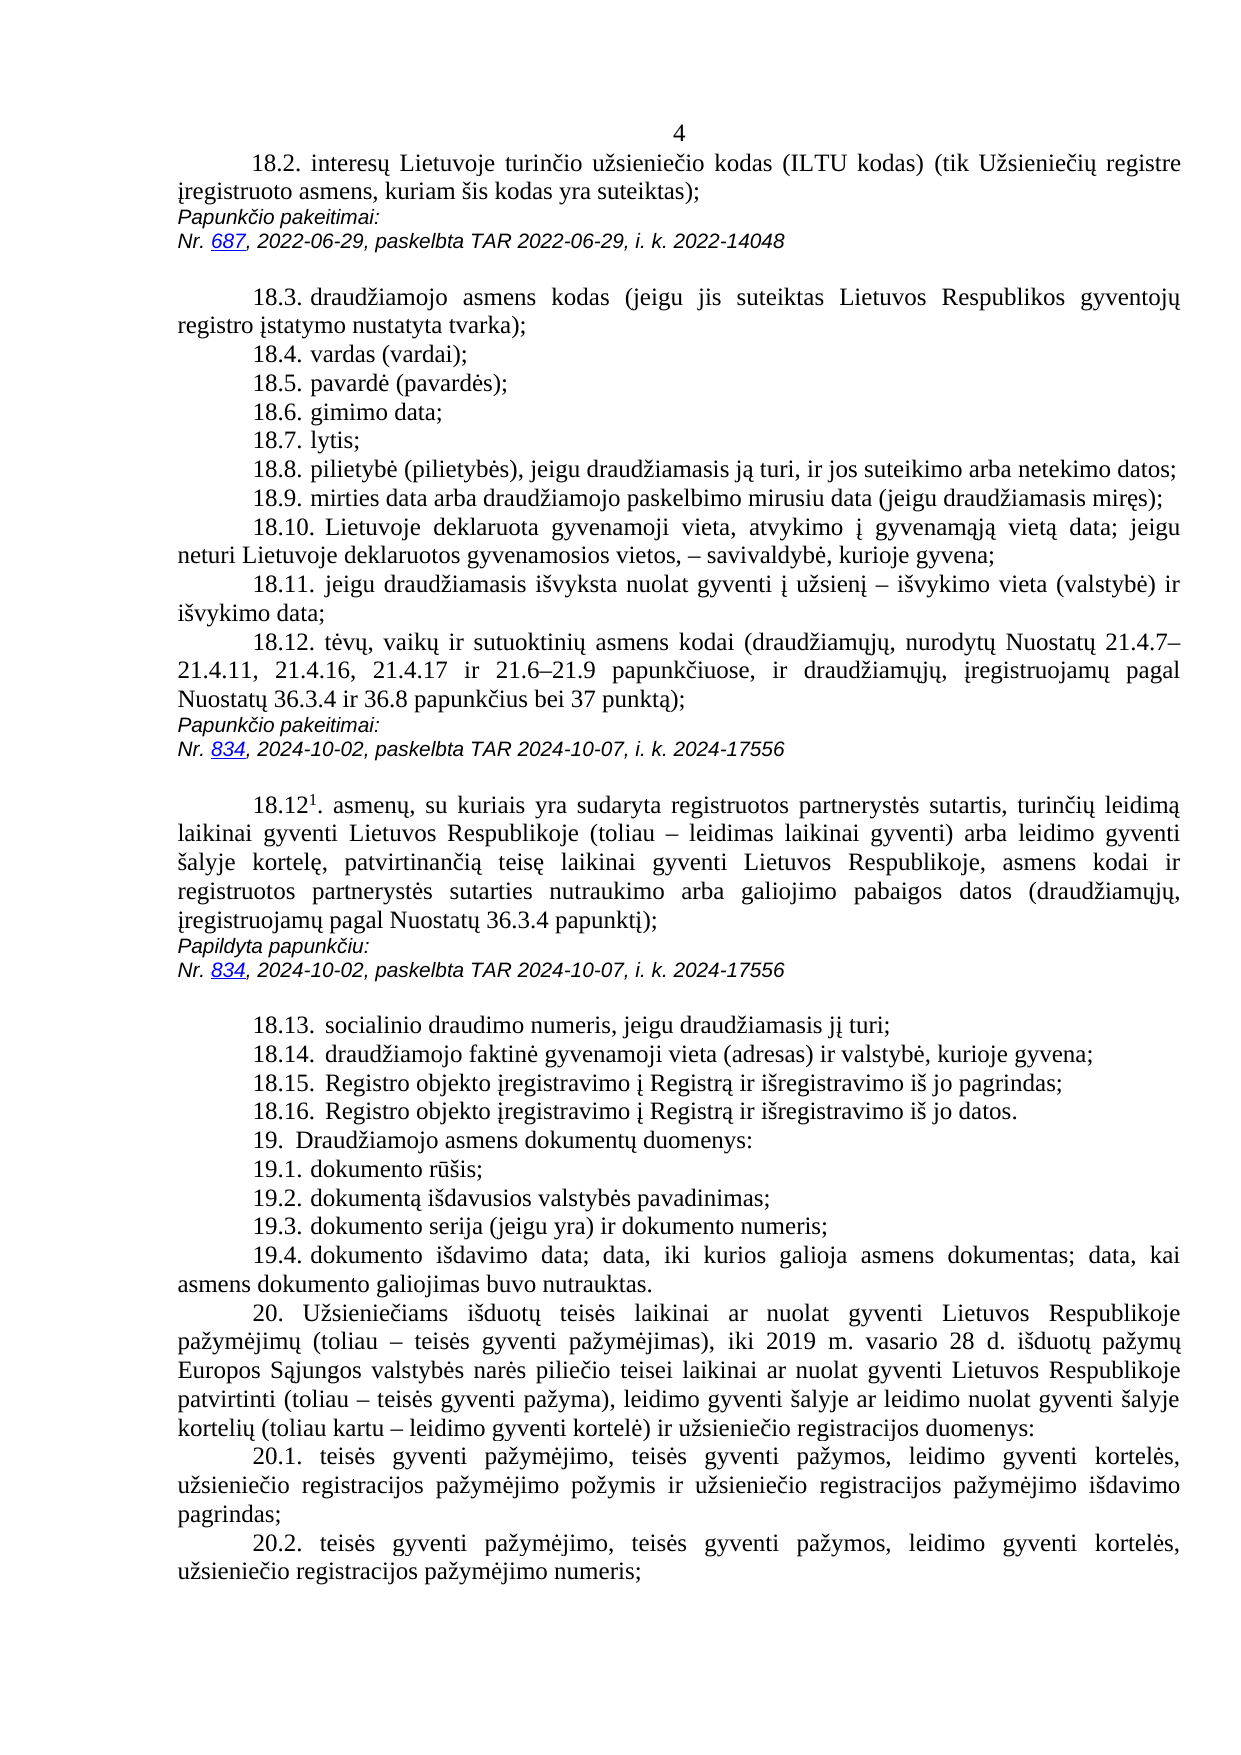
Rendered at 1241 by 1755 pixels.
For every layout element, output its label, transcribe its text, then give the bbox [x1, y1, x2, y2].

text 18.3. draudžiamojo asmens kodas (jeigu jis suteiktas Lietuvos Respublikos gyventojų registro įstatymo nustatyta tvarka); [177, 282, 1181, 339]
text 18.15. Registro objekto įregistravimo į Registrą ir išregistravimo iš jo pagrindas; [177, 1068, 1181, 1096]
text 18.121. asmenų, su kuriais yra sudaryta registruotos partnerystės sutartis, turinčių leidimą laikinai gyventi Lietuvos Respublikoje (toliau – leidimas laikinai gyventi) arba leidimo gyventi šalyje kortelę, patvirtinančią teisę laikinai gyventi Lietuvos Respublikoje, asmens kodai ir registruotos partnerystės sutarties nutraukimo arba galiojimo pabaigos datos (draudžiamųjų, įregistruojamų pagal Nuostatų 36.3.4 papunktį); [177, 790, 1181, 933]
text 18.7. lytis; [177, 426, 1181, 454]
text 18.10. Lietuvoje deklaruota gyvenamoji vieta, atvykimo į gyvenamąją vietą data; jeigu neturi Lietuvoje deklaruotos gyvenamosios vietos, – savivaldybė, kurioje gyvena; [177, 512, 1181, 569]
text 19.2. dokumentą išdavusios valstybės pavadinimas; [177, 1183, 1181, 1211]
text 18.11. jeigu draudžiamasis išvyksta nuolat gyventi į užsienį – išvykimo vieta (valstybė) ir išvykimo data; [177, 569, 1181, 627]
text 19.3. dokumento serija (jeigu yra) ir dokumento numeris; [177, 1211, 1181, 1240]
text 18.5. pavardė (pavardės); [177, 368, 1181, 397]
text 19.1. dokumento rūšis; [177, 1154, 1181, 1183]
text 20.1. teisės gyventi pažymėjimo, teisės gyventi pažymos, leidimo gyventi kortelės, užsieniečio registracijos pažymėjimo požymis ir užsieniečio registracijos pažymėjimo išdavimo pagrindas; [177, 1441, 1181, 1528]
text Nr. 834, 2024-10-02, paskelbta TAR 2024-10-07, i. k. 2024-17556 [177, 737, 1181, 761]
text Papunkčio pakeitimai: [177, 205, 1181, 229]
text 18.16. Registro objekto įregistravimo į Registrą ir išregistravimo iš jo datos. [177, 1096, 1181, 1125]
text Papunkčio pakeitimai: [177, 713, 1181, 737]
text 18.6. gimimo data; [177, 397, 1181, 426]
text 20. Užsieniečiams išduotų teisės laikinai ar nuolat gyventi Lietuvos Respublikoje pažymėjimų (toliau – teisės gyventi pažymėjimas), iki 2019 m. vasario 28 d. išduotų pažymų Europos Sąjungos valstybės narės piliečio teisei laikinai ar nuolat gyventi Lietuvos Respublikoje patvirtinti (toliau – teisės gyventi pažyma), leidimo gyventi šalyje ar leidimo nuolat gyventi šalyje kortelių (toliau kartu – leidimo gyventi kortelė) ir užsieniečio registracijos duomenys: [177, 1298, 1181, 1441]
text 18.2. interesų Lietuvoje turinčio užsieniečio kodas (ILTU kodas) (tik Užsieniečių registre įregistruoto asmens, kuriam šis kodas yra suteiktas); [177, 148, 1181, 205]
text 18.8. pilietybė (pilietybės), jeigu draudžiamasis ją turi, ir jos suteikimo arba netekimo datos; [177, 454, 1181, 483]
text Nr. 834, 2024-10-02, paskelbta TAR 2024-10-07, i. k. 2024-17556 [177, 957, 1181, 981]
text 20.2. teisės gyventi pažymėjimo, teisės gyventi pažymos, leidimo gyventi kortelės, užsieniečio registracijos pažymėjimo numeris; [177, 1528, 1181, 1585]
text 18.12. tėvų, vaikų ir sutuoktinių asmens kodai (draudžiamųjų, nurodytų Nuostatų 21.4.7–21.4.11, 21.4.16, 21.4.17 ir 21.6–21.9 papunkčiuose, ir draudžiamųjų, įregistruojamų pagal Nuostatų 36.3.4 ir 36.8 papunkčius bei 37 punktą); [177, 627, 1181, 713]
text Nr. 687, 2022-06-29, paskelbta TAR 2022-06-29, i. k. 2022-14048 [177, 229, 1181, 253]
text 19. Draudžiamojo asmens dokumentų duomenys: [177, 1125, 1181, 1154]
text 18.9. mirties data arba draudžiamojo paskelbimo mirusiu data (jeigu draudžiamasis miręs); [177, 483, 1181, 512]
text 19.4. dokumento išdavimo data; data, iki kurios galioja asmens dokumentas; data, kai asmens dokumento galiojimas buvo nutrauktas. [177, 1240, 1181, 1298]
text 18.14. draudžiamojo faktinė gyvenamoji vieta (adresas) ir valstybė, kurioje gyvena; [177, 1039, 1181, 1068]
text Papildyta papunkčiu: [177, 933, 1181, 957]
text 18.4. vardas (vardai); [177, 339, 1181, 368]
text 18.13. socialinio draudimo numeris, jeigu draudžiamasis jį turi; [177, 1010, 1181, 1039]
